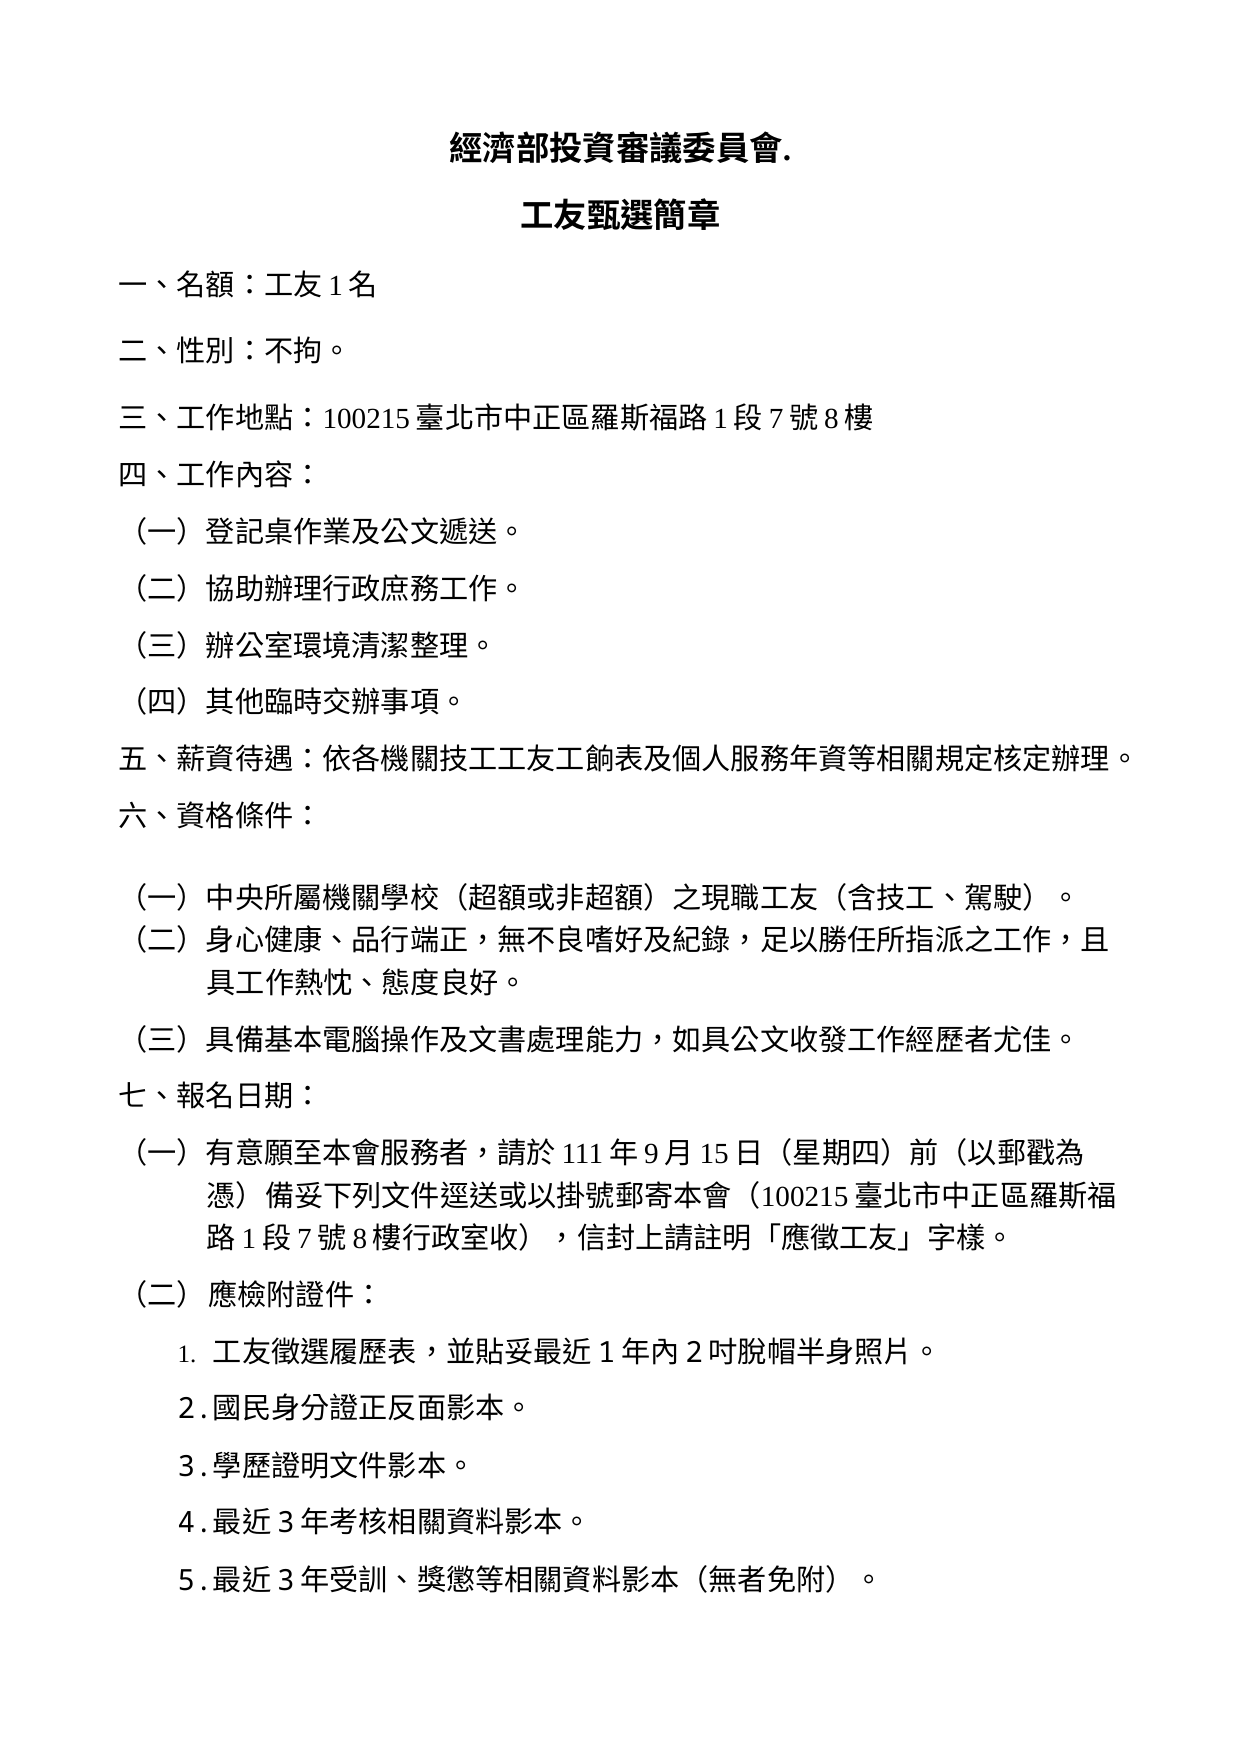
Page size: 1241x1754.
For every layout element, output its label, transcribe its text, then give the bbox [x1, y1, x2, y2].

list 最近3年考核相關資料影本。 [177, 1499, 1122, 1541]
text （二）身心健康、品行端正，無不良嗜好及紀錄，足以勝任所指派之工作，且具工作熱忱、態度良好。 [118, 917, 1122, 1001]
text （二）協助辦理行政庶務工作。 [118, 565, 1122, 607]
text 經濟部投資審議委員會. [118, 118, 1122, 170]
text 三、工作地點：100215臺北市中正區羅斯福路1段7號8樓 [118, 385, 1122, 437]
list 國民身分證正反面影本。 [177, 1385, 1122, 1427]
text （一）有意願至本會服務者，請於111年9月15日（星期四）前（以郵戳為憑）備妥下列文件逕送或以掛號郵寄本會（100215臺北市中正區羅斯福路1段7號8樓行政室收），信封上請註明「應徵工友」字樣。 [118, 1130, 1122, 1257]
list 應檢附證件： [118, 1271, 1122, 1313]
text 四、工作內容： [118, 451, 1122, 494]
text （三）具備基本電腦操作及文書處理能力，如具公文收發工作經歷者尤佳。 [118, 1016, 1122, 1058]
list 學歷證明文件影本。 [177, 1442, 1122, 1484]
list 最近3年受訓、獎懲等相關資料影本（無者免附）。 [177, 1556, 1122, 1598]
text （四）其他臨時交辦事項。 [118, 679, 1122, 721]
text 工友甄選簡章 [118, 185, 1122, 237]
text 五、薪資待遇：依各機關技工工友工餉表及個人服務年資等相關規定核定辦理。 [118, 736, 1122, 778]
text （一）登記桌作業及公文遞送。 [118, 508, 1122, 551]
text 六、資格條件： [118, 793, 1122, 835]
text （一）中央所屬機關學校（超額或非超額）之現職工友（含技工、駕駛）。 [118, 874, 1122, 917]
text 一、名額：工友1名 [118, 251, 1122, 303]
list 工友徵選履歷表，並貼妥最近1年內2吋脫帽半身照片。 [177, 1328, 1122, 1371]
text （三）辦公室環境清潔整理。 [118, 622, 1122, 664]
text 七、報名日期： [118, 1073, 1122, 1115]
text 二、性別：不拘。 [118, 318, 1122, 370]
